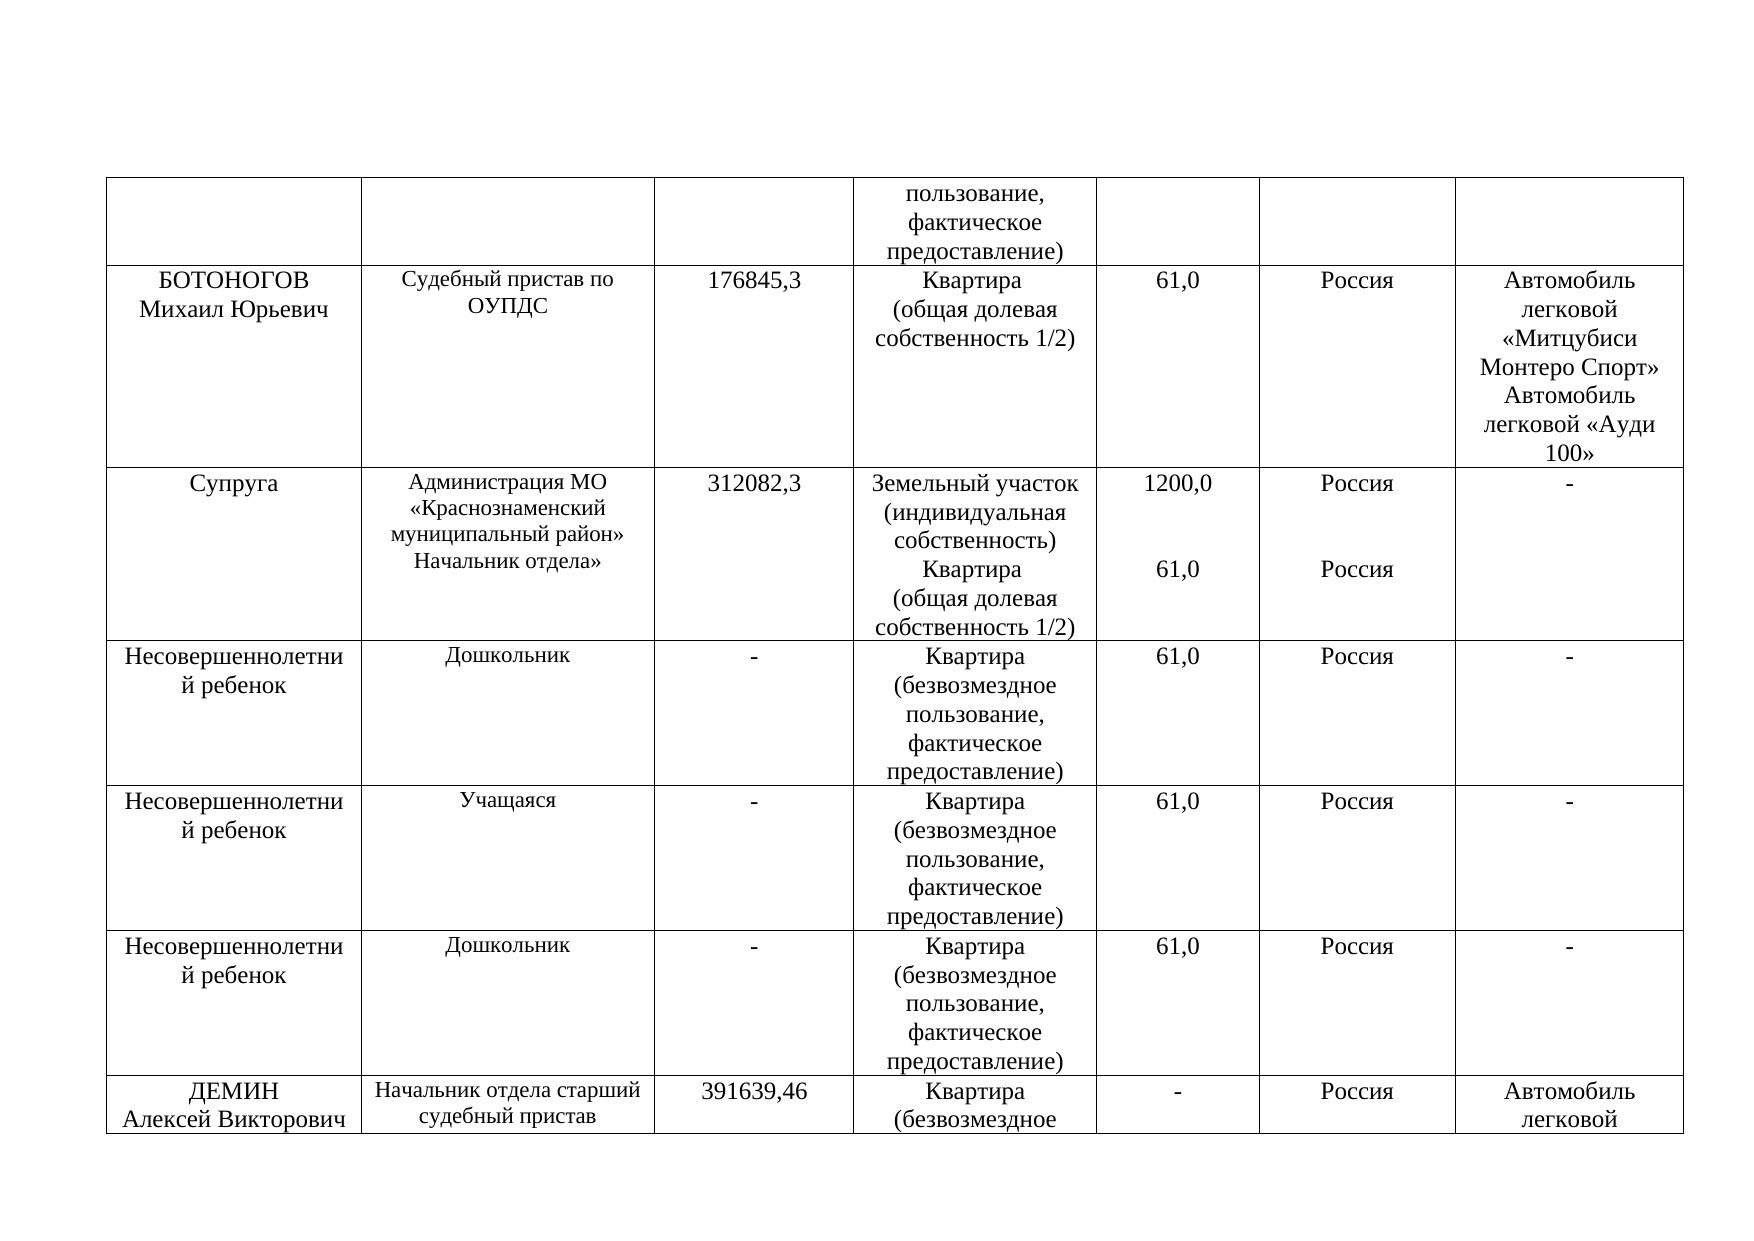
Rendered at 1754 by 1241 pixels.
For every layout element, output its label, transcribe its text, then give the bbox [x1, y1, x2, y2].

table_cell Квартира (безвозмездное пользование, фактическое предоставление) [854, 931, 1096, 1075]
table_cell [1684, 640, 1754, 785]
table_cell Квартира (общая долевая собственность 1/2) [854, 266, 1096, 467]
table_cell Администрация МО «Краснознаменский муниципальный район» Начальник отдела» [362, 468, 654, 640]
table_cell - [655, 931, 853, 1075]
table_cell Супруга [107, 468, 361, 640]
table_cell Квартира (безвозмездное пользование, фактическое предоставление) [854, 786, 1096, 930]
table_cell [1684, 467, 1754, 640]
table_cell [1684, 785, 1754, 930]
table_cell Россия Россия [1260, 468, 1455, 640]
table_cell Учащаяся [362, 786, 654, 930]
table_cell Несовершеннолетний ребенок [107, 641, 361, 785]
table_cell Автомобиль легковой [1456, 1076, 1683, 1133]
table_cell ДЕМИН Алексей Викторович [107, 1076, 361, 1133]
table_cell [362, 178, 654, 264]
table_cell - [1456, 786, 1683, 930]
table_cell 61,0 [1097, 786, 1259, 930]
table_cell Земельный участок (индивидуальная собственность) Квартира (общая долевая собственность 1/2) [854, 468, 1096, 640]
table_cell пользование, фактическое предоставление) [854, 178, 1096, 264]
table_cell [1260, 178, 1455, 264]
table_cell - [655, 178, 853, 264]
table_cell Дошкольник [362, 641, 654, 785]
table_cell Россия [1260, 1076, 1455, 1133]
table_cell [1684, 930, 1754, 1075]
table_cell Россия [1260, 641, 1455, 785]
table_cell - [655, 641, 853, 785]
table_cell [1097, 178, 1259, 264]
table_cell 1200,0 61,0 [1097, 468, 1259, 640]
table_cell - [1456, 931, 1683, 1075]
table_cell 61,0 [1097, 931, 1259, 1075]
table_cell Судебный пристав по ОУПДС [362, 266, 654, 467]
table_cell [1684, 265, 1754, 467]
table_cell 312082,3 [655, 468, 853, 640]
table_cell 61,0 [1097, 266, 1259, 467]
table_cell Россия [1260, 266, 1455, 467]
table_cell Россия [1260, 786, 1455, 930]
table_cell [1684, 1075, 1754, 1133]
table_cell Россия [1260, 931, 1455, 1075]
table_cell Начальник отдела старший судебный пристав [362, 1076, 654, 1133]
table_cell Автомобиль легковой «Митцубиси Монтеро Спорт» Автомобиль легковой «Ауди 100» [1456, 266, 1683, 467]
table_cell Квартира (безвозмездное [854, 1076, 1096, 1133]
table_cell [1684, 177, 1754, 264]
table_cell - [1456, 468, 1683, 640]
table_cell 176845,3 [655, 266, 853, 467]
table_cell Несовершеннолетний ребенок [107, 786, 361, 930]
table_cell - [655, 786, 853, 930]
table_cell 391639,46 [655, 1076, 853, 1133]
table_cell Квартира (безвозмездное пользование, фактическое предоставление) [854, 641, 1096, 785]
table_cell - [1456, 641, 1683, 785]
table_cell БОТОНОГОВ Михаил Юрьевич [107, 266, 361, 467]
table_cell Несовершеннолетний ребенок [107, 931, 361, 1075]
table_cell Дошкольник [362, 931, 654, 1075]
table_cell - [1456, 178, 1683, 264]
table_cell [107, 178, 361, 264]
table_cell 61,0 [1097, 641, 1259, 785]
table_cell - [1097, 1076, 1259, 1133]
